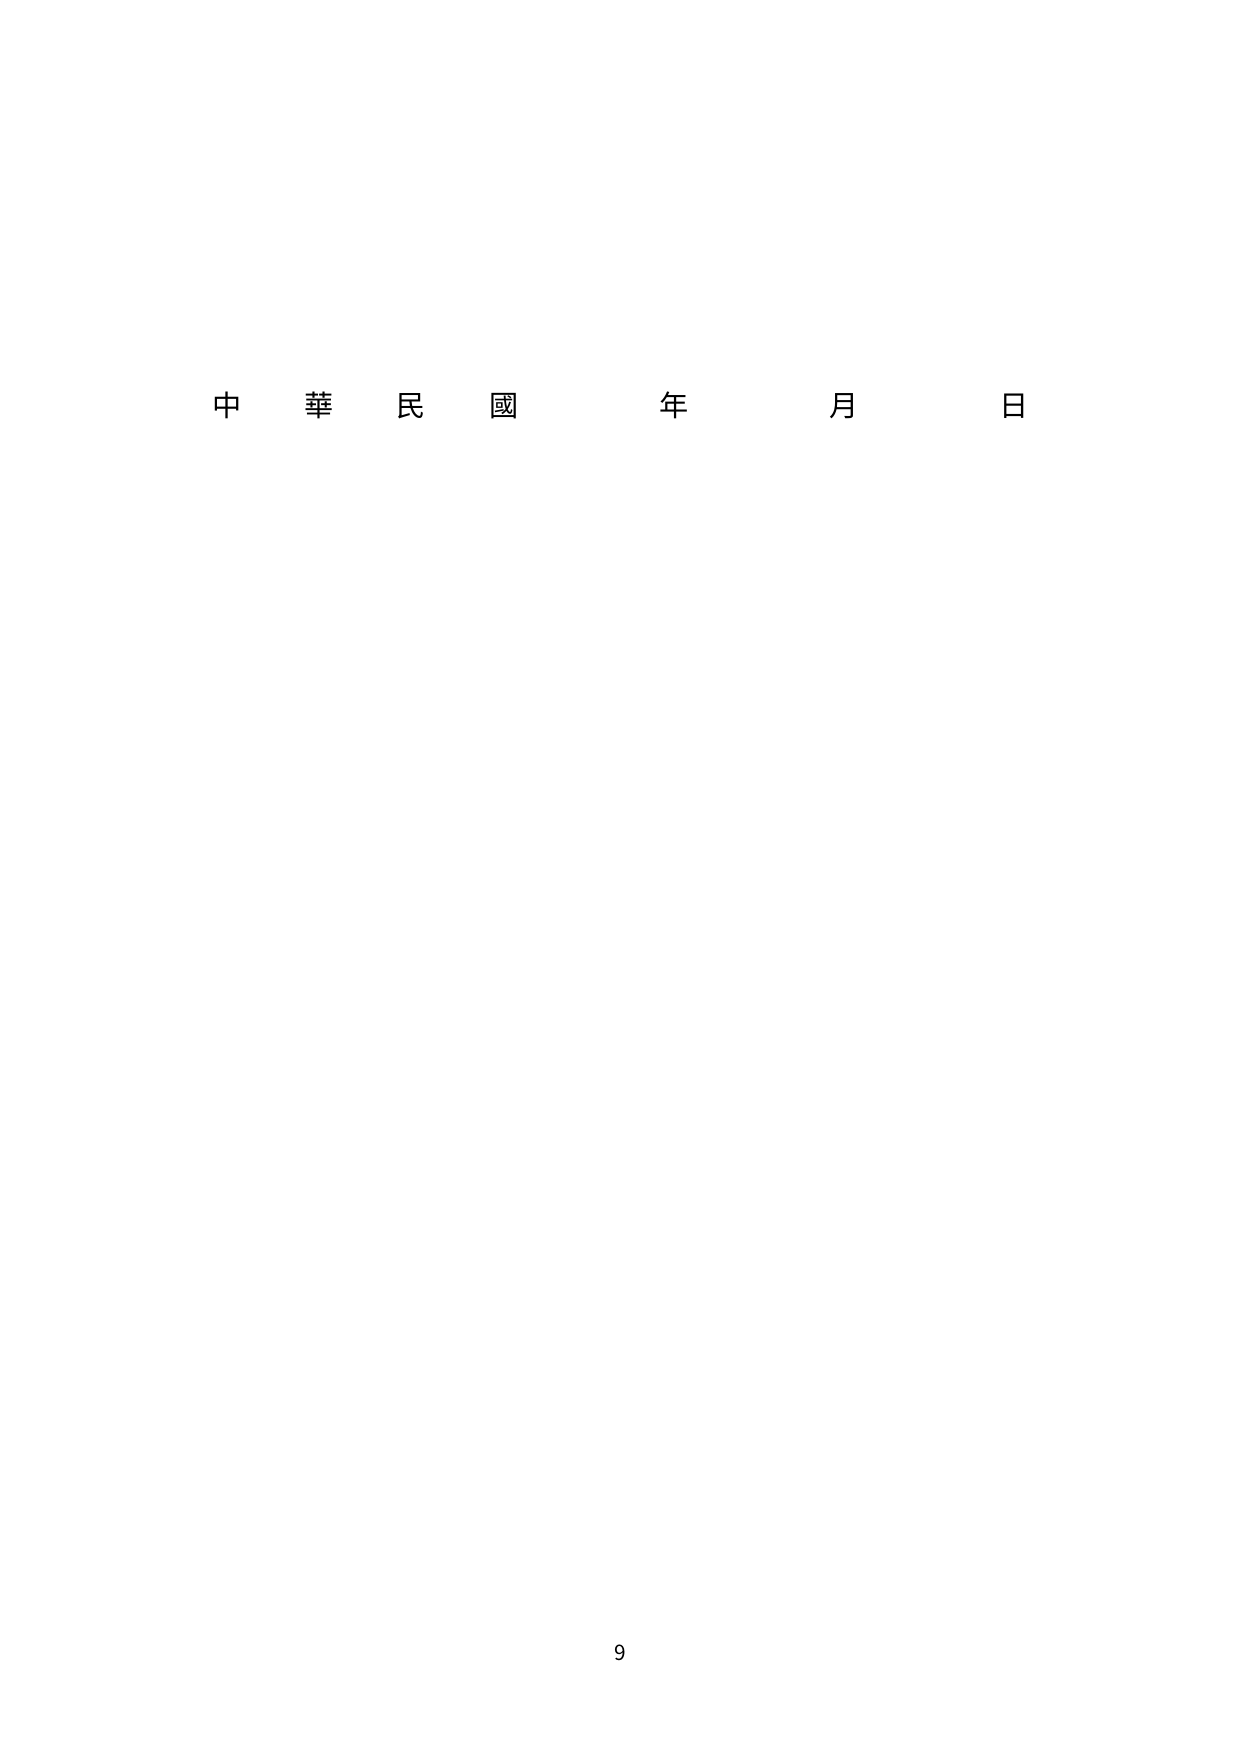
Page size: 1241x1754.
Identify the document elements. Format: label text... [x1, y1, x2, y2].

text 中華民國 年 月 日 [118, 362, 1122, 425]
